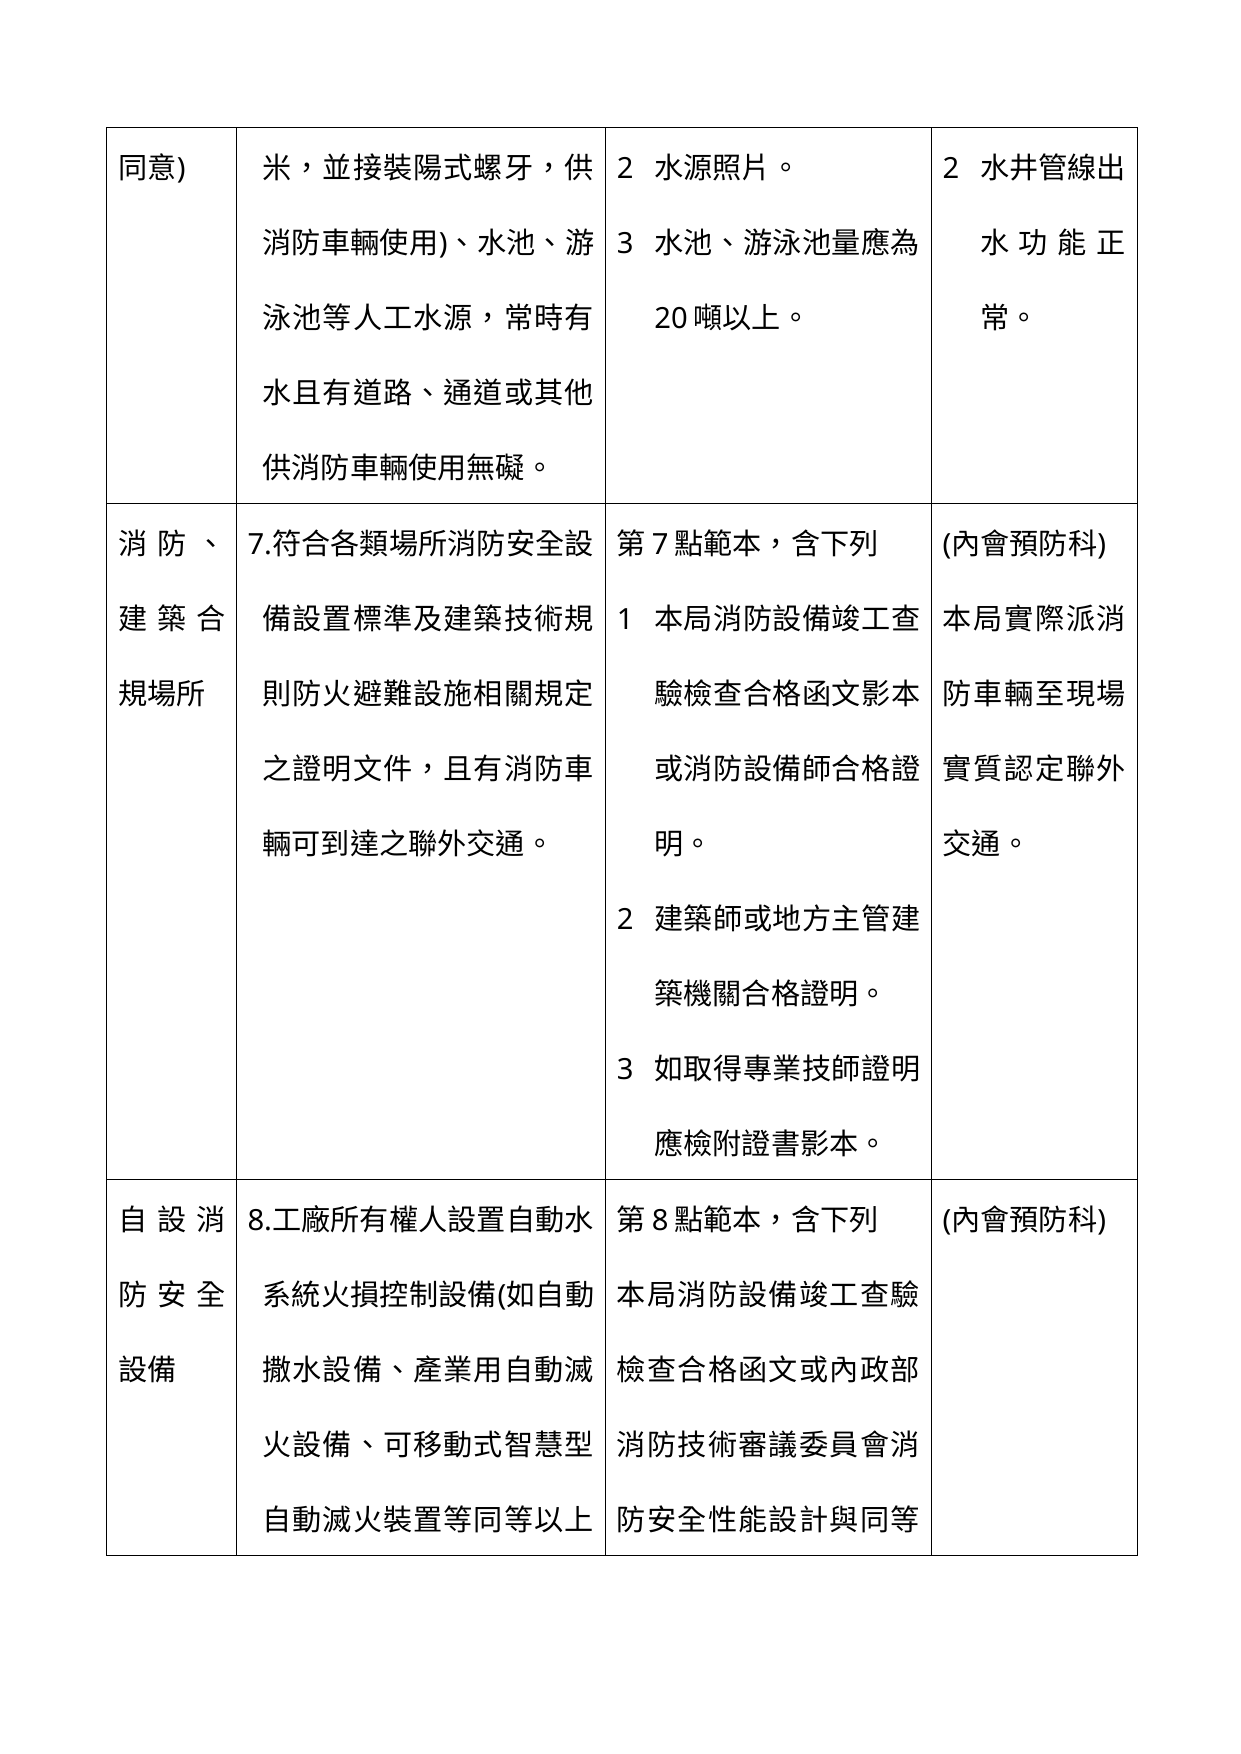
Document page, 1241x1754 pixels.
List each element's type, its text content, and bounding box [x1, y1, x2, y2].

table_cell 第8點範本，含下列 本局消防設備竣工查驗檢查合格函文或內政部消防技術審議委員會消防安全性能設計與同等 [606, 1180, 931, 1555]
table_cell 米，並接裝陽式螺牙，供消防車輛使用)、水池、游泳池等人工水源，常時有水且有道路、通道或其他供消防車輛使用無礙。 [237, 128, 605, 503]
table_cell 第7點範本，含下列 本局消防設備竣工查驗檢查合格函文影本或消防設備師合格證明。 建築師或地方主管建築機關合格證明。 如取得專業技師證明應檢附證書影本。 [606, 504, 931, 1179]
table_cell 7.符合各類場所消防安全設備設置標準及建築技術規則防火避難設施相關規定之證明文件，且有消防車輛可到達之聯外交通。 [237, 504, 605, 1179]
table_cell 自設消防安全設備 [107, 1180, 236, 1555]
table_cell (內會預防科) [932, 1180, 1137, 1555]
table_cell 同意) [107, 128, 236, 503]
table_cell 第6點範本，含下列 水源位置圖、並標示距離、道路、通道、廠區位置圖。 水源照片。 水池、游泳池量應為20噸以上。 [606, 128, 931, 503]
table_cell 消防、建築合規場所 [107, 504, 236, 1179]
table_cell (內會預防科) 本局實際派消防車輛至現場實質認定聯外交通。 [932, 504, 1137, 1179]
table_cell 本局實際派消防車輛至現場實質認定。 水井管線出水功能正常。 [932, 128, 1137, 503]
table_cell 8.工廠所有權人設置自動水系統火損控制設備(如自動撒水設備、產業用自動滅火設備、可移動式智慧型自動滅火裝置等同等以上 [237, 1180, 605, 1555]
